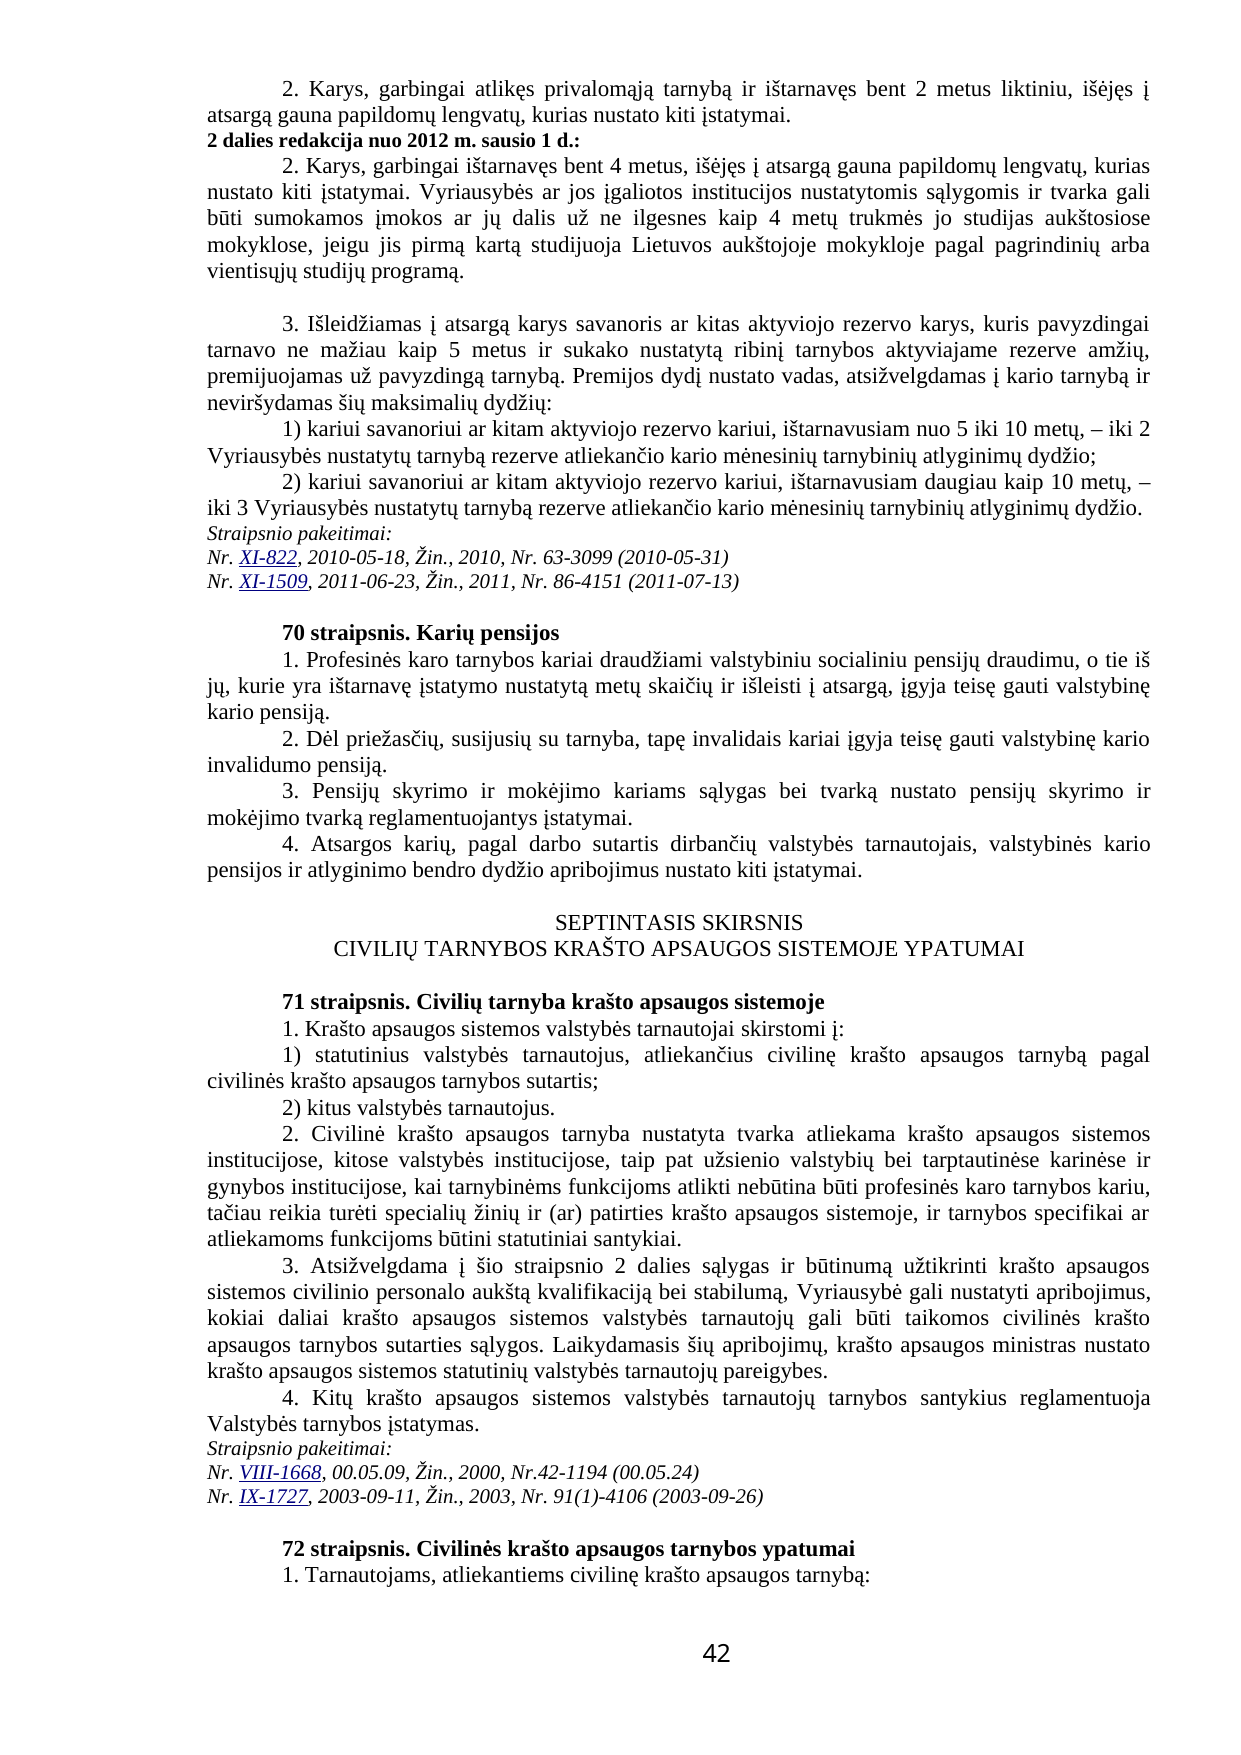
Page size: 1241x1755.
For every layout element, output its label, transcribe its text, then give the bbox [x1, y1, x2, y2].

text Nr. VIII-1668, 00.05.09, Žin., 2000, Nr.42-1194 (00.05.24) [207, 1460, 1152, 1484]
text Straipsnio pakeitimai: [207, 521, 1152, 545]
text 2. Civilinė krašto apsaugos tarnyba nustatyta tvarka atliekama krašto apsaugos sistemos institucijose, kitose valstybės institucijose, taip pat užsienio valstybių bei tarptautinėse karinėse ir gynybos institucijose, kai tarnybinėms funkcijoms atlikti nebūtina būti profesinės karo tarnybos kariu, tačiau reikia turėti specialių žinių ir (ar) patirties krašto apsaugos sistemoje, ir tarnybos specifikai ar atliekamoms funkcijoms būtini statutiniai santykiai. [207, 1120, 1152, 1252]
text 72 straipsnis. Civilinės krašto apsaugos tarnybos ypatumai [207, 1535, 1152, 1561]
text 1) statutinius valstybės tarnautojus, atliekančius civilinę krašto apsaugos tarnybą pagal civilinės krašto apsaugos tarnybos sutartis; [207, 1041, 1152, 1094]
text CIVILIŲ TARNYBOS KRAŠTO APSAUGOS SISTEMOJE YPATUMAI [207, 936, 1152, 962]
text 2. Dėl priežasčių, susijusių su tarnyba, tapę invalidais kariai įgyja teisę gauti valstybinę kario invalidumo pensiją. [207, 725, 1152, 777]
text 1. Profesinės karo tarnybos kariai draudžiami valstybiniu socialiniu pensijų draudimu, o tie iš jų, kurie yra ištarnavę įstatymo nustatytą metų skaičių ir išleisti į atsargą, įgyja teisę gauti valstybinę kario pensiją. [207, 646, 1152, 725]
text 1) kariui savanoriui ar kitam aktyviojo rezervo kariui, ištarnavusiam nuo 5 iki 10 metų, – iki 2 Vyriausybės nustatytų tarnybą rezerve atliekančio kario mėnesinių tarnybinių atlyginimų dydžio; [207, 415, 1152, 468]
text 4. Kitų krašto apsaugos sistemos valstybės tarnautojų tarnybos santykius reglamentuoja Valstybės tarnybos įstatymas. [207, 1383, 1152, 1436]
text 1. Krašto apsaugos sistemos valstybės tarnautojai skirstomi į: [207, 1014, 1152, 1041]
text Nr. IX-1727, 2003-09-11, Žin., 2003, Nr. 91(1)-4106 (2003-09-26) [207, 1484, 1152, 1508]
text 2. Karys, garbingai atlikęs privalomąją tarnybą ir ištarnavęs bent 2 metus liktiniu, išėjęs į atsargą gauna papildomų lengvatų, kurias nustato kiti įstatymai. [207, 75, 1152, 128]
text Nr. XI-1509, 2011-06-23, Žin., 2011, Nr. 86-4151 (2011-07-13) [207, 569, 1152, 593]
text 4. Atsargos karių, pagal darbo sutartis dirbančių valstybės tarnautojais, valstybinės kario pensijos ir atlyginimo bendro dydžio apribojimus nustato kiti įstatymai. [207, 830, 1152, 883]
text 3. Atsižvelgdama į šio straipsnio 2 dalies sąlygas ir būtinumą užtikrinti krašto apsaugos sistemos civilinio personalo aukštą kvalifikaciją bei stabilumą, Vyriausybė gali nustatyti apribojimus, kokiai daliai krašto apsaugos sistemos valstybės tarnautojų gali būti taikomos civilinės krašto apsaugos tarnybos sutarties sąlygos. Laikydamasis šių apribojimų, krašto apsaugos ministras nustato krašto apsaugos sistemos statutinių valstybės tarnautojų pareigybes. [207, 1252, 1152, 1383]
text Nr. XI-822, 2010-05-18, Žin., 2010, Nr. 63-3099 (2010-05-31) [207, 545, 1152, 569]
text 3. Išleidžiamas į atsargą karys savanoris ar kitas aktyviojo rezervo karys, kuris pavyzdingai tarnavo ne mažiau kaip 5 metus ir sukako nustatytą ribinį tarnybos aktyviajame rezerve amžių, premijuojamas už pavyzdingą tarnybą. Premijos dydį nustato vadas, atsižvelgdamas į kario tarnybą ir neviršydamas šių maksimalių dydžių: [207, 310, 1152, 415]
text 2 dalies redakcija nuo 2012 m. sausio 1 d.: [207, 128, 1152, 152]
text 2) kariui savanoriui ar kitam aktyviojo rezervo kariui, ištarnavusiam daugiau kaip 10 metų, – iki 3 Vyriausybės nustatytų tarnybą rezerve atliekančio kario mėnesinių tarnybinių atlyginimų dydžio. [207, 468, 1152, 521]
text 70 straipsnis. Karių pensijos [207, 619, 1152, 646]
text 1. Tarnautojams, atliekantiems civilinę krašto apsaugos tarnybą: [207, 1561, 1152, 1587]
text 3. Pensijų skyrimo ir mokėjimo kariams sąlygas bei tvarką nustato pensijų skyrimo ir mokėjimo tvarką reglamentuojantys įstatymai. [207, 777, 1152, 830]
text Straipsnio pakeitimai: [207, 1436, 1152, 1460]
text 71 straipsnis. Civilių tarnyba krašto apsaugos sistemoje [207, 988, 1152, 1014]
text 2) kitus valstybės tarnautojus. [207, 1094, 1152, 1120]
text SEPTINTASIS SKIRSNIS [207, 909, 1152, 936]
text 2. Karys, garbingai ištarnavęs bent 4 metus, išėjęs į atsargą gauna papildomų lengvatų, kurias nustato kiti įstatymai. Vyriausybės ar jos įgaliotos institucijos nustatytomis sąlygomis ir tvarka gali būti sumokamos įmokos ar jų dalis už ne ilgesnes kaip 4 metų trukmės jo studijas aukštosiose mokyklose, jeigu jis pirmą kartą studijuoja Lietuvos aukštojoje mokykloje pagal pagrindinių arba vientisųjų studijų programą. [207, 152, 1152, 283]
